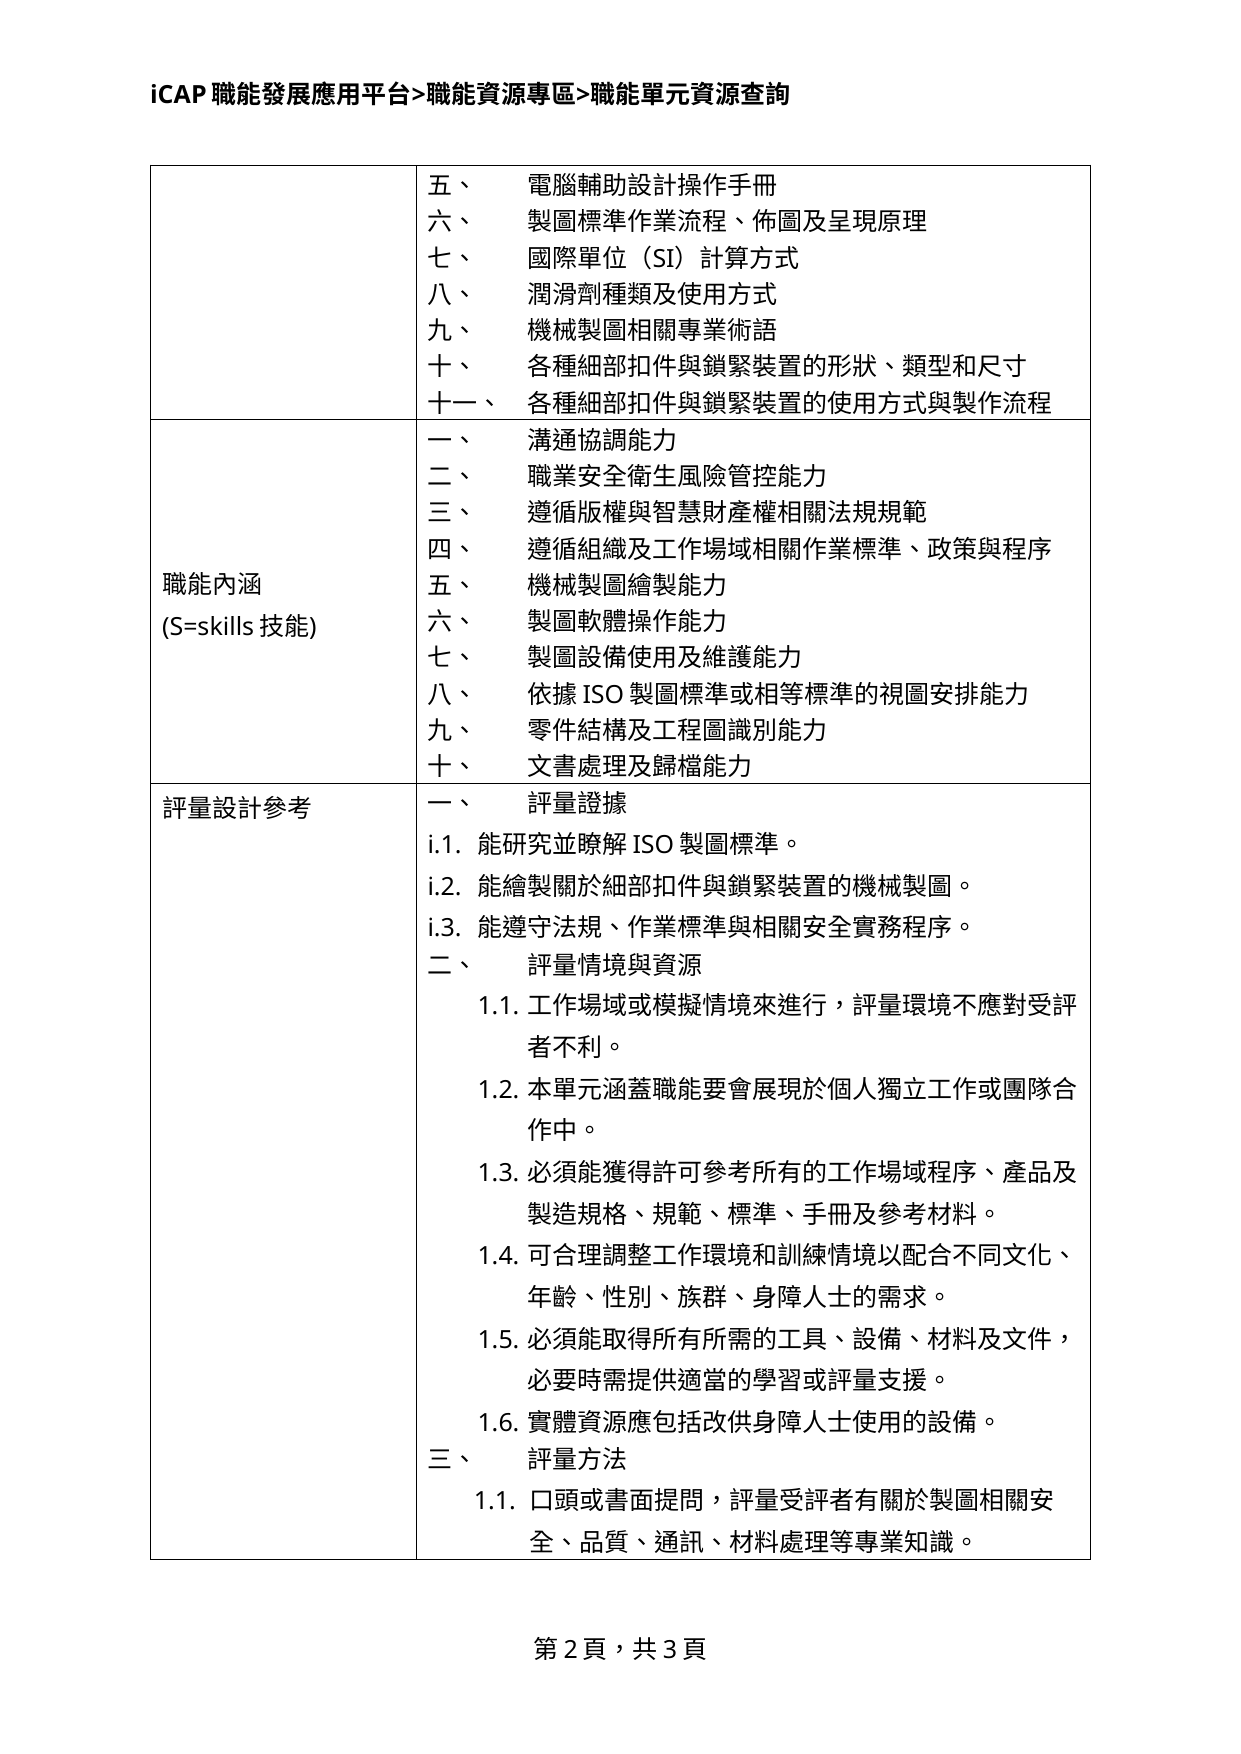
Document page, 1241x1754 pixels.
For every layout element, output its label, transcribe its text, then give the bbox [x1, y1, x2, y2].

table_cell [151, 166, 416, 419]
table_cell 溝通協調能力 職業安全衛生風險管控能力 遵循版權與智慧財產權相關法規規範 遵循組織及工作場域相關作業標準、政策與程序 機械製圖繪製能力 製圖軟體操作能力 製圖設備使用及維護能力 依據ISO製圖標準或相等標準的視圖安排能力 零件結構及工程圖識別能力 文書處理及歸檔能力 [417, 420, 1090, 783]
table_cell 評量證據 能研究並瞭解ISO製圖標準。 能繪製關於細部扣件與鎖緊裝置的機械製圖。 能遵守法規、作業標準與相關安全實務程序。 評量情境與資源 工作場域或模擬情境來進行，評量環境不應對受評者不利。 本單元涵蓋職能要會展現於個人獨立工作或團隊合作中。 必須能獲得許可參考所有的工作場域程序、產品及製造規格、規範、標準、手冊及參考材料。 可合理調整工作環境和訓練情境以配合不同文化、年齡、性別、族群、身障人士的需求。 必須能取得所有所需的工具、設備、材料及文件，必要時需提供適當的學習或評量支援。 實體資源應包括改供身障人士使用的設備。 評量方法 口頭或書面提問，評量受評者有關於製圖相關安全、品質、通訊、材料處理等專業知識。 評量者審查受評者提出的專案計畫報告。 提問內容不應該超出本職能單元要求的語言、讀寫及計算技能。 若採實習評量，宜結合目標提問方式進行評量所需知識。 [417, 784, 1090, 1559]
table_cell 製圖相關著作權和智慧財產議題及法規認知 製圖使用工具與材料相關環境及職業安全衛生議題 品質保證標準作業流程 製圖類型與策略相關知識 電腦輔助設計操作手冊 製圖標準作業流程、佈圖及呈現原理 國際單位（SI）計算方式 潤滑劑種類及使用方式 機械製圖相關專業術語 各種細部扣件與鎖緊裝置的形狀、類型和尺寸 各種細部扣件與鎖緊裝置的使用方式與製作流程 [417, 166, 1090, 419]
table_cell 評量設計參考 [151, 784, 416, 1559]
table_cell 職能內涵 (S=skills技能) [151, 420, 416, 783]
